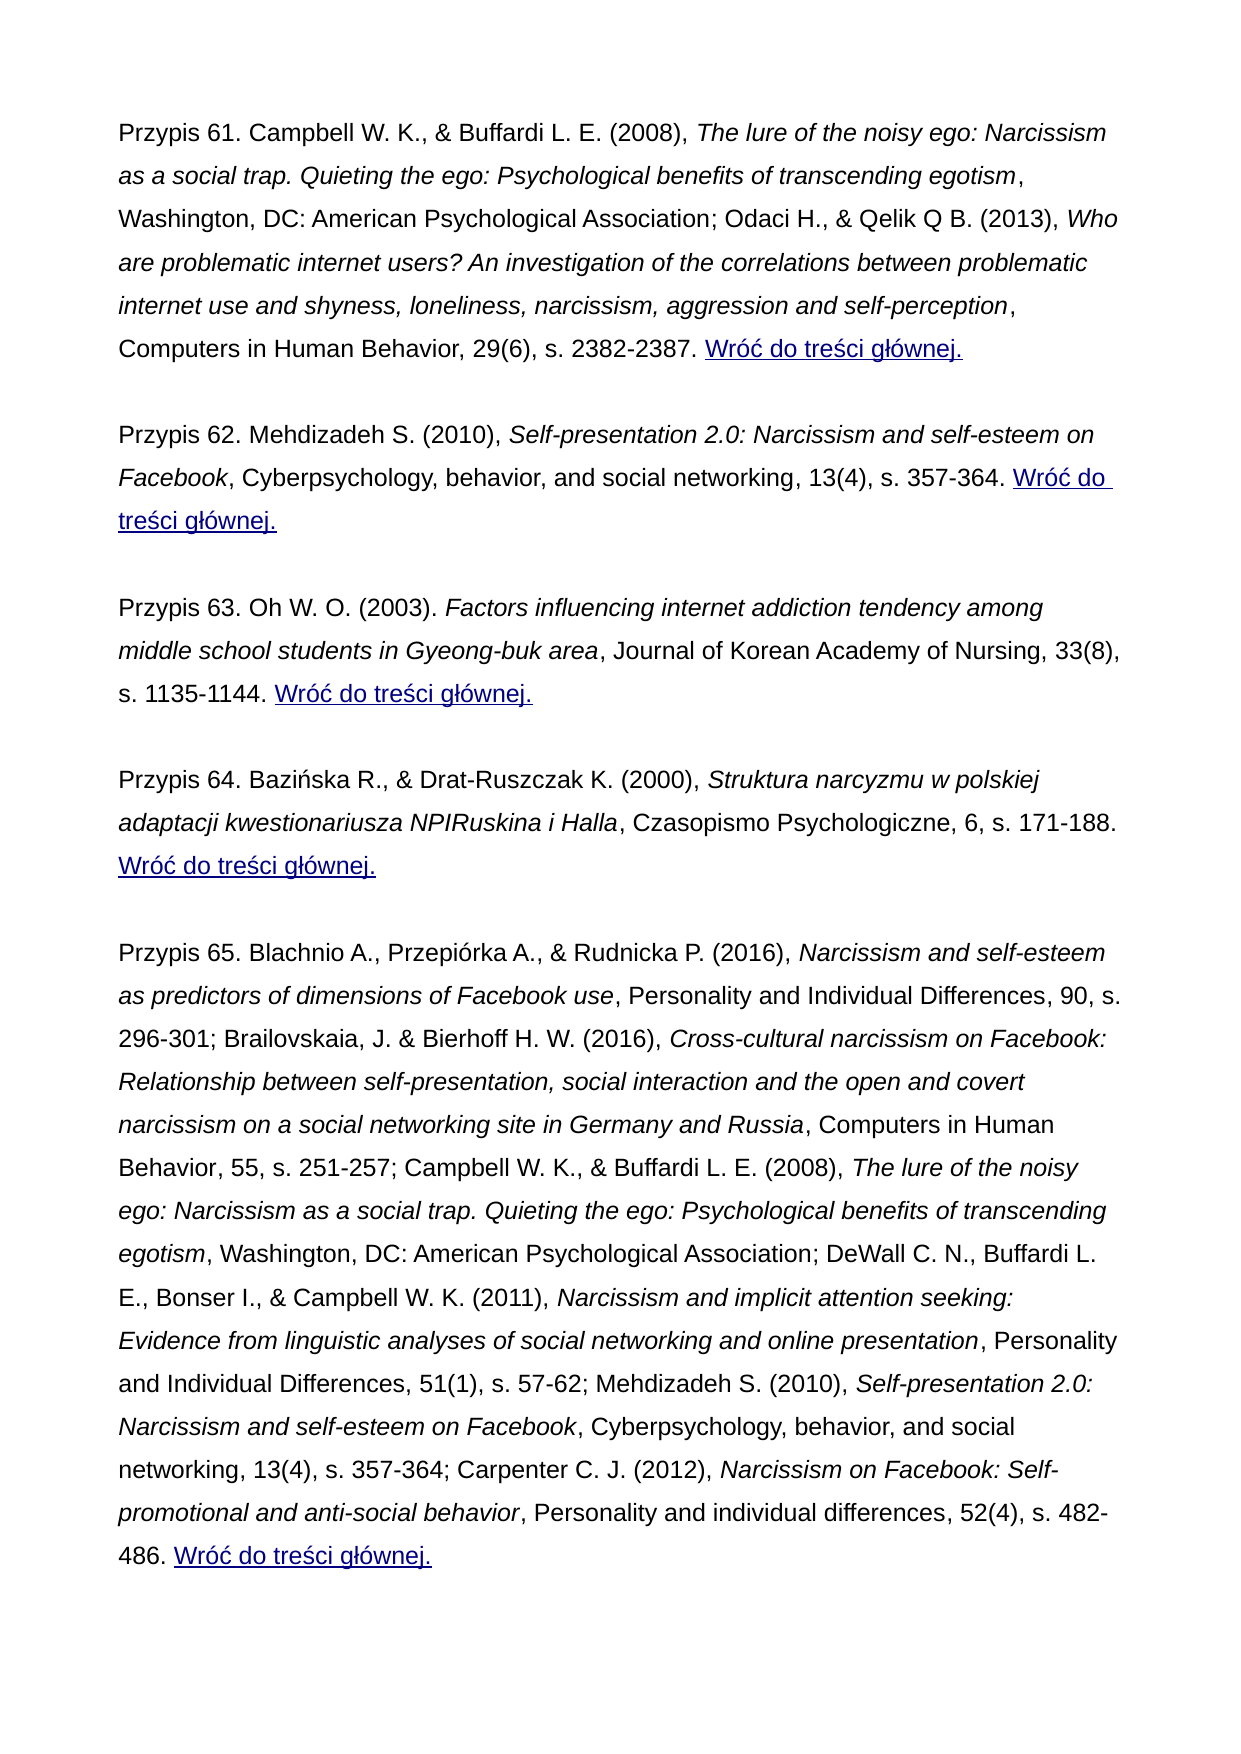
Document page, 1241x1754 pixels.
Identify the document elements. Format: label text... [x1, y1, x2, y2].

text Przypis 65. Blachnio A., Przepiórka A., & Rudnicka P. (2016), Narcissism and self-esteem as predictors of dimensions of Facebook use, Personality and Individual Differences, 90, s. 296-301; Brailovskaia, J. & Bierhoff H. W. (2016), Cross-cultural narcissism on Facebook: Relationship between self-presentation, social interaction and the open and covert narcissism on a social networking site in Germany and Russia, Computers in Human Behavior, 55, s. 251-257; Campbell W. K., & Buffardi L. E. (2008), The lure of the noisy ego: Narcissism as a social trap. Quieting the ego: Psychological benefits of transcending egotism, Washington, DC: American Psychological Association; DeWall C. N., Buffardi L. E., Bonser I., & Campbell W. K. (2011), Narcissism and implicit attention seeking: Evidence from linguistic analyses of social networking and online presentation, Personality and Individual Differences, 51(1), s. 57-62; Mehdizadeh S. (2010), Self-presentation 2.0: Narcissism and self-esteem on Facebook, Cyberpsychology, behavior, and social networking, 13(4), s. 357-364; Carpenter C. J. (2012), Narcissism on Facebook: Self-promotional and anti-social behavior, Personality and individual differences, 52(4), s. 482-486. Wróć do treści głównej. [118, 937, 1122, 1570]
text Przypis 61. Campbell W. K., & Buffardi L. E. (2008), The lure of the noisy ego: Narcissism as a social trap. Quieting the ego: Psychological benefits of transcending egotism, Washington, DC: American Psychological Association; Odaci H., & Qelik Q B. (2013), Who are problematic internet users? An investigation of the correlations between problematic internet use and shyness, loneliness, narcissism, aggression and self-perception, Computers in Human Behavior, 29(6), s. 2382-2387. Wróć do treści głównej. [118, 118, 1122, 362]
text Przypis 63. Oh W. O. (2003). Factors influencing internet addiction tendency among middle school students in Gyeong-buk area, Journal of Korean Academy of Nursing, 33(8), s. 1135-1144. Wróć do treści głównej. [118, 592, 1122, 707]
text Przypis 62. Mehdizadeh S. (2010), Self-presentation 2.0: Narcissism and self-esteem on Facebook, Cyberpsychology, behavior, and social networking, 13(4), s. 357-364. Wróć do treści głównej. [118, 420, 1122, 535]
text Przypis 64. Bazińska R., & Drat-Ruszczak K. (2000), Struktura narcyzmu w polskiej adaptacji kwestionariusza NPIRuskina i Halla, Czasopismo Psychologiczne, 6, s. 171-188. Wróć do treści głównej. [118, 765, 1122, 880]
